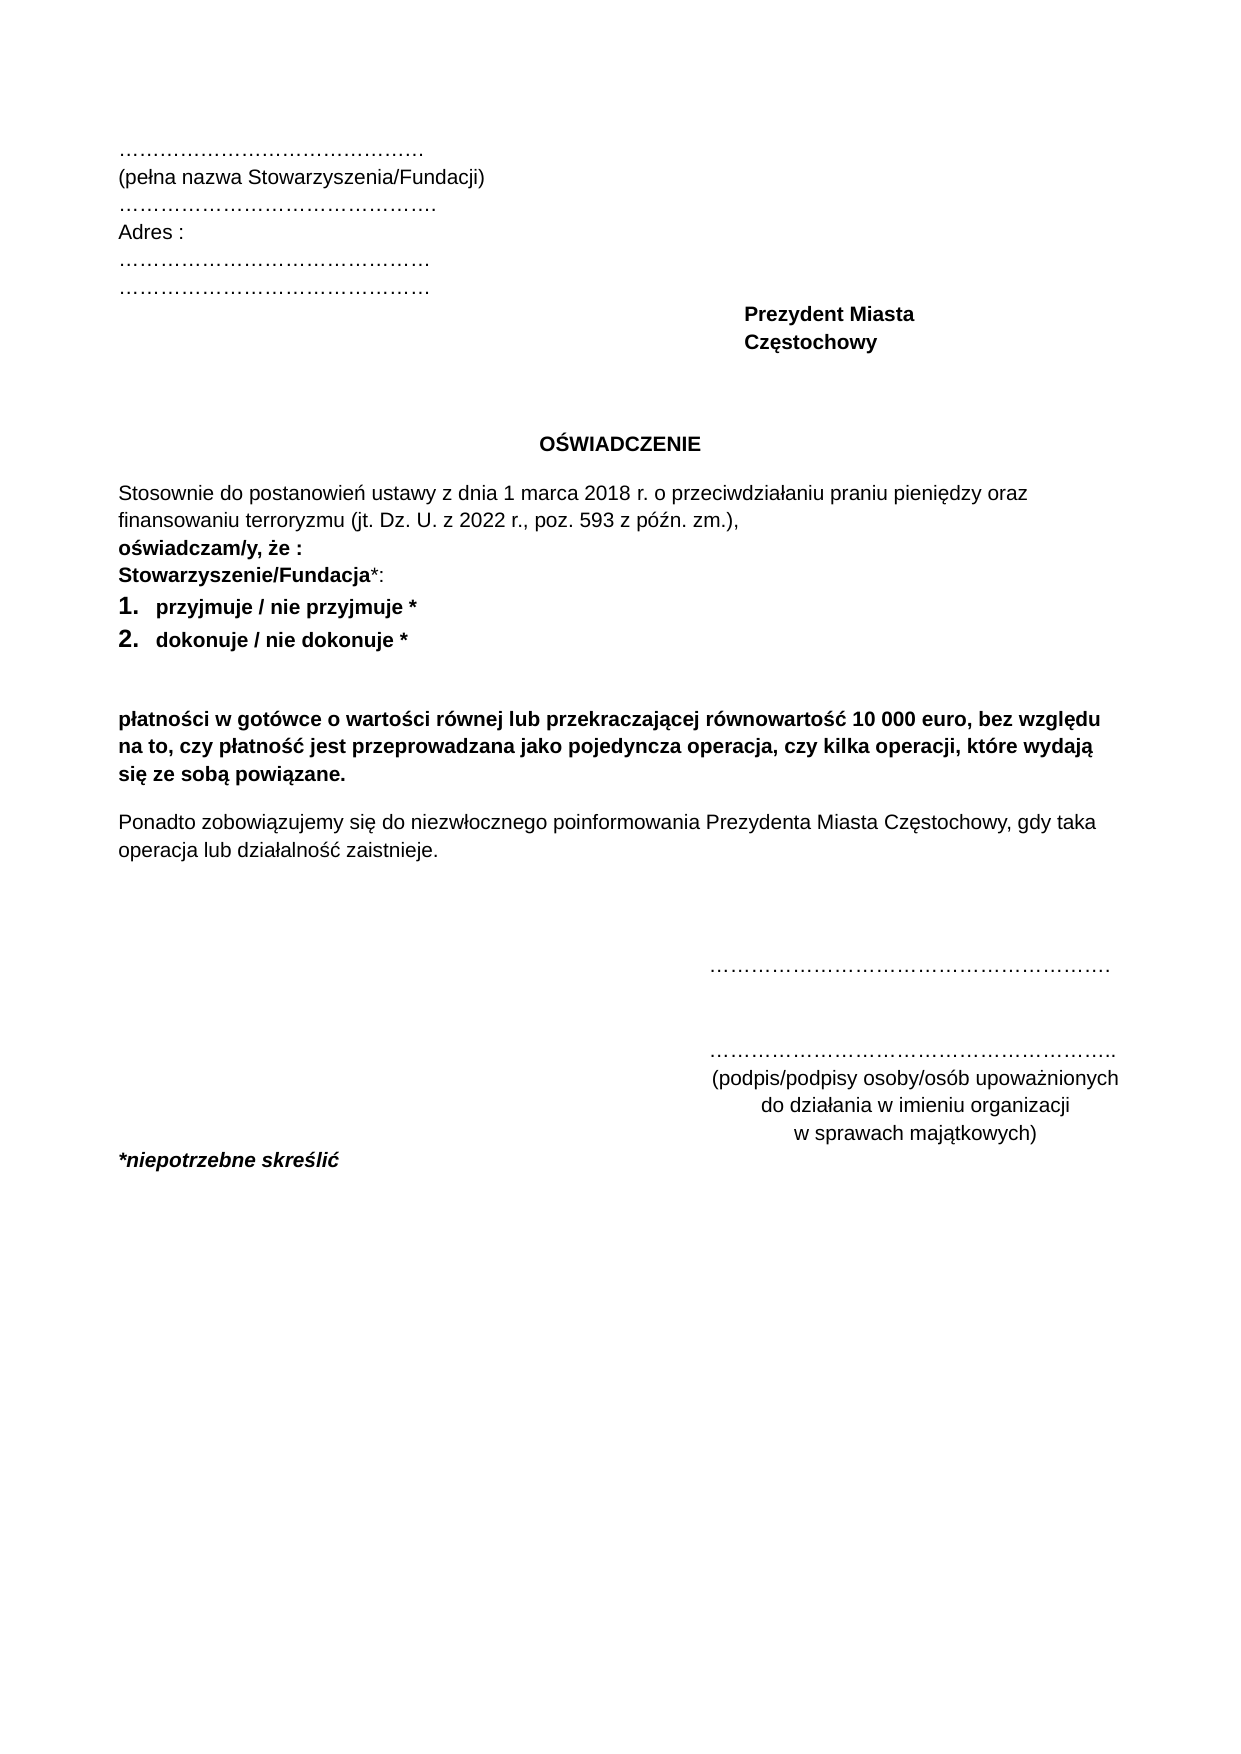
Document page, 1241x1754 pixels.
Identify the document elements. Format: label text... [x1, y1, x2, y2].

list przyjmuje / nie przyjmuje * [118, 591, 1122, 619]
text OŚWIADCZENIE [118, 432, 1122, 456]
list dokonuje / nie dokonuje * [118, 624, 1122, 652]
text ……………………………………… [118, 275, 1122, 299]
text w sprawach majątkowych) [709, 1121, 1122, 1145]
text Stowarzyszenie/Fundacja*: [118, 563, 1122, 587]
text ………………………………………. [118, 192, 1122, 216]
text Adres : [118, 220, 1122, 244]
text Prezydent Miasta [744, 302, 1122, 326]
text ……………………………………… [118, 247, 1122, 271]
text Stosownie do postanowień ustawy z dnia 1 marca 2018 r. o przeciwdziałaniu praniu pieniędzy oraz finansowaniu terroryzmu (jt. Dz. U. z 2022 r., poz. 593 z późn. zm.), [118, 481, 1122, 532]
text (podpis/podpisy osoby/osób upoważnionych do działania w imieniu organizacji [709, 1066, 1122, 1117]
text płatności w gotówce o wartości równej lub przekraczającej równowartość 10 000 euro, bez względu na to, czy płatność jest przeprowadzana jako pojedyncza operacja, czy kilka operacji, które wydają się ze sobą powiązane. [118, 707, 1122, 786]
text (pełna nazwa Stowarzyszenia/Fundacji) [118, 165, 1122, 189]
text *niepotrzebne skreślić [118, 1148, 1122, 1172]
text Częstochowy [744, 330, 1122, 354]
text ……………………………………… [118, 137, 1122, 161]
text Ponadto zobowiązujemy się do niezwłocznego poinformowania Prezydenta Miasta Częstochowy, gdy taka operacja lub działalność zaistnieje. [118, 810, 1122, 861]
text ………………………………………………….. [709, 1038, 1122, 1062]
text …………………………………………………. [709, 952, 1122, 976]
text oświadczam/y, że : [118, 536, 1122, 559]
